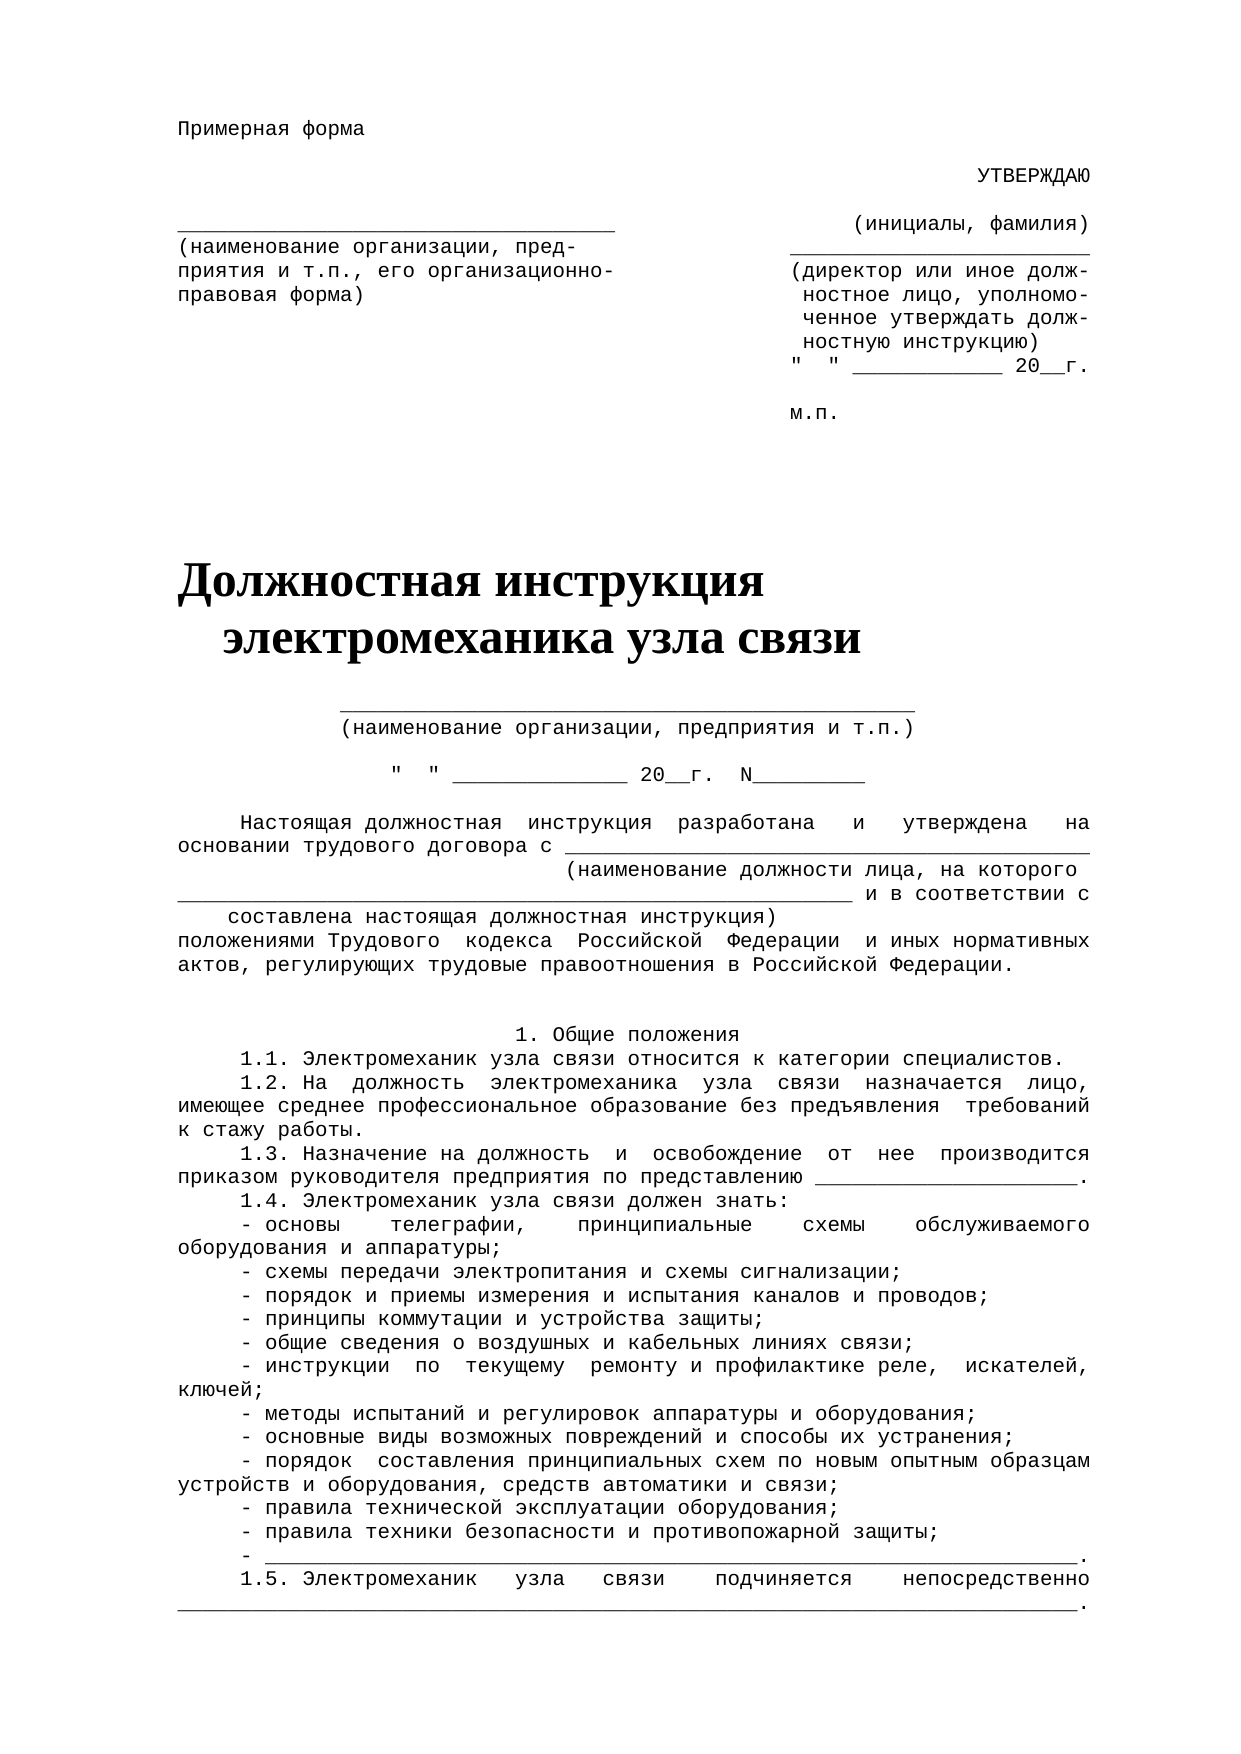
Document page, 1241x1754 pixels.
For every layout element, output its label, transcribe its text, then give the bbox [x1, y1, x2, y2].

text (наименование организации, пред- ________________________ [177, 236, 1152, 260]
text - порядок и приемы измерения и испытания каналов и проводов; [177, 1284, 1152, 1308]
text - принципы коммутации и устройства защиты; [177, 1308, 1152, 1332]
text 1.5. Электромеханик узла связи подчиняется непосредственно [177, 1568, 1152, 1592]
text устройств и оборудования, средств автоматики и связи; [177, 1474, 1152, 1497]
text - правила техники безопасности и противопожарной защиты; [177, 1521, 1152, 1545]
text составлена настоящая должностная инструкция) [177, 906, 1152, 930]
subtitle Должностная инструкция электромеханика узла связи [177, 549, 1152, 664]
text к стажу работы. [177, 1119, 1152, 1143]
text имеющее среднее профессиональное образование без предъявления требований [177, 1095, 1152, 1119]
text - инструкции по текущему ремонту и профилактике реле, искателей, [177, 1356, 1152, 1379]
text основании трудового договора с __________________________________________ [177, 835, 1152, 859]
text правовая форма) ностное лицо, уполномо- [177, 284, 1152, 307]
text - правила технической эксплуатации оборудования; [177, 1497, 1152, 1521]
text положениями Трудового кодекса Российской Федерации и иных нормативных [177, 930, 1152, 953]
text ______________________________________________________ и в соответствии с [177, 883, 1152, 906]
text оборудования и аппаратуры; [177, 1237, 1152, 1261]
text актов, регулирующих трудовые правоотношения в Российской Федерации. [177, 953, 1152, 977]
text ______________________________________________ [177, 693, 1152, 717]
text - общие сведения о воздушных и кабельных линиях связи; [177, 1332, 1152, 1356]
text " " ____________ 20__г. [177, 354, 1152, 378]
text ностную инструкцию) [177, 331, 1152, 354]
text ___________________________________ (инициалы, фамилия) [177, 213, 1152, 236]
text м.п. [177, 402, 1152, 426]
text 1.3. Назначение на должность и освобождение от нее производится [177, 1143, 1152, 1166]
text приятия и т.п., его организационно- (директор или иное долж- [177, 260, 1152, 284]
text ключей; [177, 1379, 1152, 1403]
text 1.1. Электромеханик узла связи относится к категории специалистов. [177, 1048, 1152, 1072]
text - _________________________________________________________________. [177, 1545, 1152, 1568]
text 1.2. На должность электромеханика узла связи назначается лицо, [177, 1072, 1152, 1095]
text ________________________________________________________________________. [177, 1592, 1152, 1616]
text УТВЕРЖДАЮ [177, 165, 1152, 189]
text " " ______________ 20__г. N_________ [177, 764, 1152, 788]
text - основы телеграфии, принципиальные схемы обслуживаемого [177, 1214, 1152, 1237]
text (наименование организации, предприятия и т.п.) [177, 717, 1152, 741]
text ченное утверждать долж- [177, 307, 1152, 331]
text 1.4. Электромеханик узла связи должен знать: [177, 1190, 1152, 1214]
text Примерная форма [177, 118, 1152, 142]
text - методы испытаний и регулировок аппаратуры и оборудования; [177, 1403, 1152, 1426]
text Настоящая должностная инструкция разработана и утверждена на [177, 812, 1152, 835]
text приказом руководителя предприятия по представлению _____________________. [177, 1166, 1152, 1190]
text - порядок составления принципиальных схем по новым опытным образцам [177, 1450, 1152, 1474]
text (наименование должности лица, на которого [177, 859, 1152, 883]
text 1. Общие положения [177, 1024, 1152, 1048]
text - схемы передачи электропитания и схемы сигнализации; [177, 1261, 1152, 1284]
text - основные виды возможных повреждений и способы их устранения; [177, 1426, 1152, 1450]
